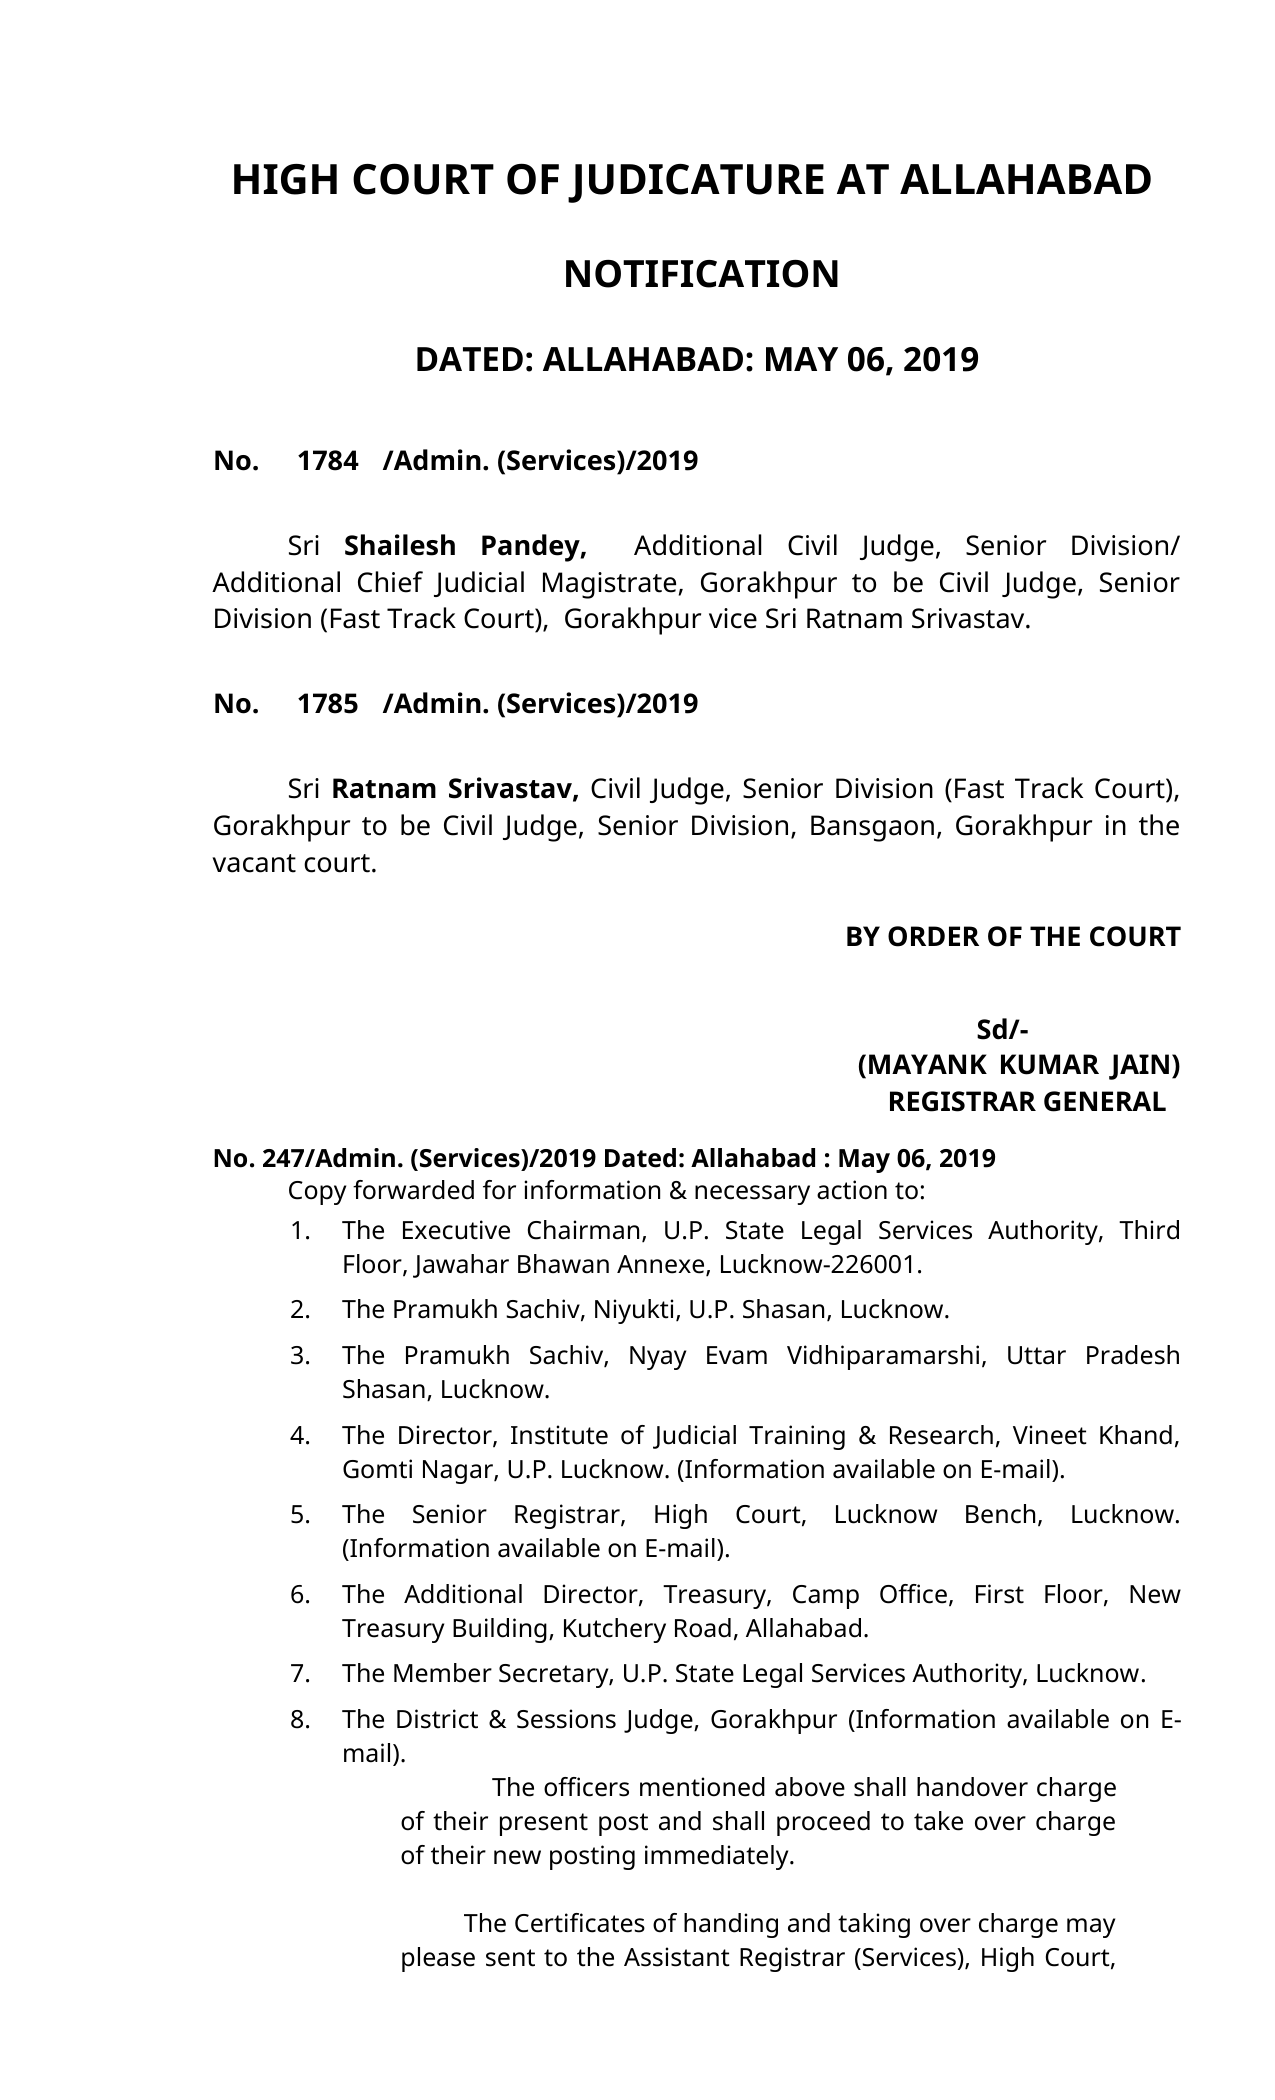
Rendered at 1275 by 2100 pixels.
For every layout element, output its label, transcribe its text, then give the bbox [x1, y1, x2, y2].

subtitle NOTIFICATION [212, 247, 1181, 298]
text BY ORDER OF THE COURT [212, 917, 1181, 954]
table_cell The Senior Registrar, High Court, Lucknow Bench, Lucknow. (Information available on E-mail). [336, 1491, 1188, 1571]
table_header /Admin. (Services)/2019 [371, 674, 770, 733]
table_cell [284, 1696, 336, 1980]
table_cell [284, 1491, 336, 1571]
table_header The Executive Chairman, U.P. State Legal Services Authority, Third Floor, Jawahar Bhawan Annexe, Lucknow-226001. [336, 1207, 1188, 1286]
table_cell [284, 1286, 336, 1332]
table_cell [284, 1650, 336, 1696]
table_cell The Additional Director, Treasury, Camp Office, First Floor, New Treasury Building, Kutchery Road, Allahabad. [336, 1571, 1188, 1650]
table_cell The District & Sessions Judge, Gorakhpur (Information available on E-mail). The officers mentioned above shall handover charge of their present post and shall proceed to take over charge of their new posting immediately. The Certificates of handing and taking over charge may please sent to the Assistant Registrar (Services), High Court, [336, 1696, 1188, 1980]
text Copy forwarded for information & necessary action to: [212, 1173, 1181, 1207]
subtitle DATED: ALLAHABAD: MAY 06, 2019 [212, 336, 1181, 381]
table_header /Admin. (Services)/2019 [371, 430, 770, 489]
table_header [284, 1207, 336, 1286]
table_header 1784 [284, 430, 371, 489]
text Sri Ratnam Srivastav, Civil Judge, Senior Division (Fast Track Court), Gorakhpur to be Civil Judge, Senior Division, Bansgaon, Gorakhpur in the vacant court. [212, 770, 1181, 881]
table_cell [284, 1332, 336, 1412]
table_cell The Pramukh Sachiv, Niyukti, U.P. Shasan, Lucknow. [336, 1286, 1188, 1332]
text Sd/- [212, 1018, 1181, 1045]
table_cell [284, 1571, 336, 1650]
text Sri Shailesh Pandey, Additional Civil Judge, Senior Division/ Additional Chief Judicial Magistrate, Gorakhpur to be Civil Judge, Senior Division (Fast Track Court), Gorakhpur vice Sri Ratnam Srivastav. [212, 526, 1181, 637]
table_cell The Member Secretary, U.P. State Legal Services Authority, Lucknow. [336, 1650, 1188, 1696]
table_cell [284, 1412, 336, 1491]
table_header 1785 [284, 674, 371, 733]
table_cell The Pramukh Sachiv, Nyay Evam Vidhiparamarshi, Uttar Pradesh Shasan, Lucknow. [336, 1332, 1188, 1412]
text (MAYANK KUMAR JAIN) REGISTRAR GENERAL [212, 1045, 1181, 1119]
title HIGH COURT OF JUDICATURE AT ALLAHABAD [175, 150, 1209, 207]
table_cell The Director, Institute of Judicial Training & Research, Vineet Khand, Gomti Nagar, U.P. Lucknow. (Information available on E-mail). [336, 1412, 1188, 1491]
text No. 247/Admin. (Services)/2019 Dated: Allahabad : May 06, 2019 [62, 1146, 1181, 1173]
table_header No. [202, 674, 284, 733]
table_header No. [202, 430, 284, 489]
